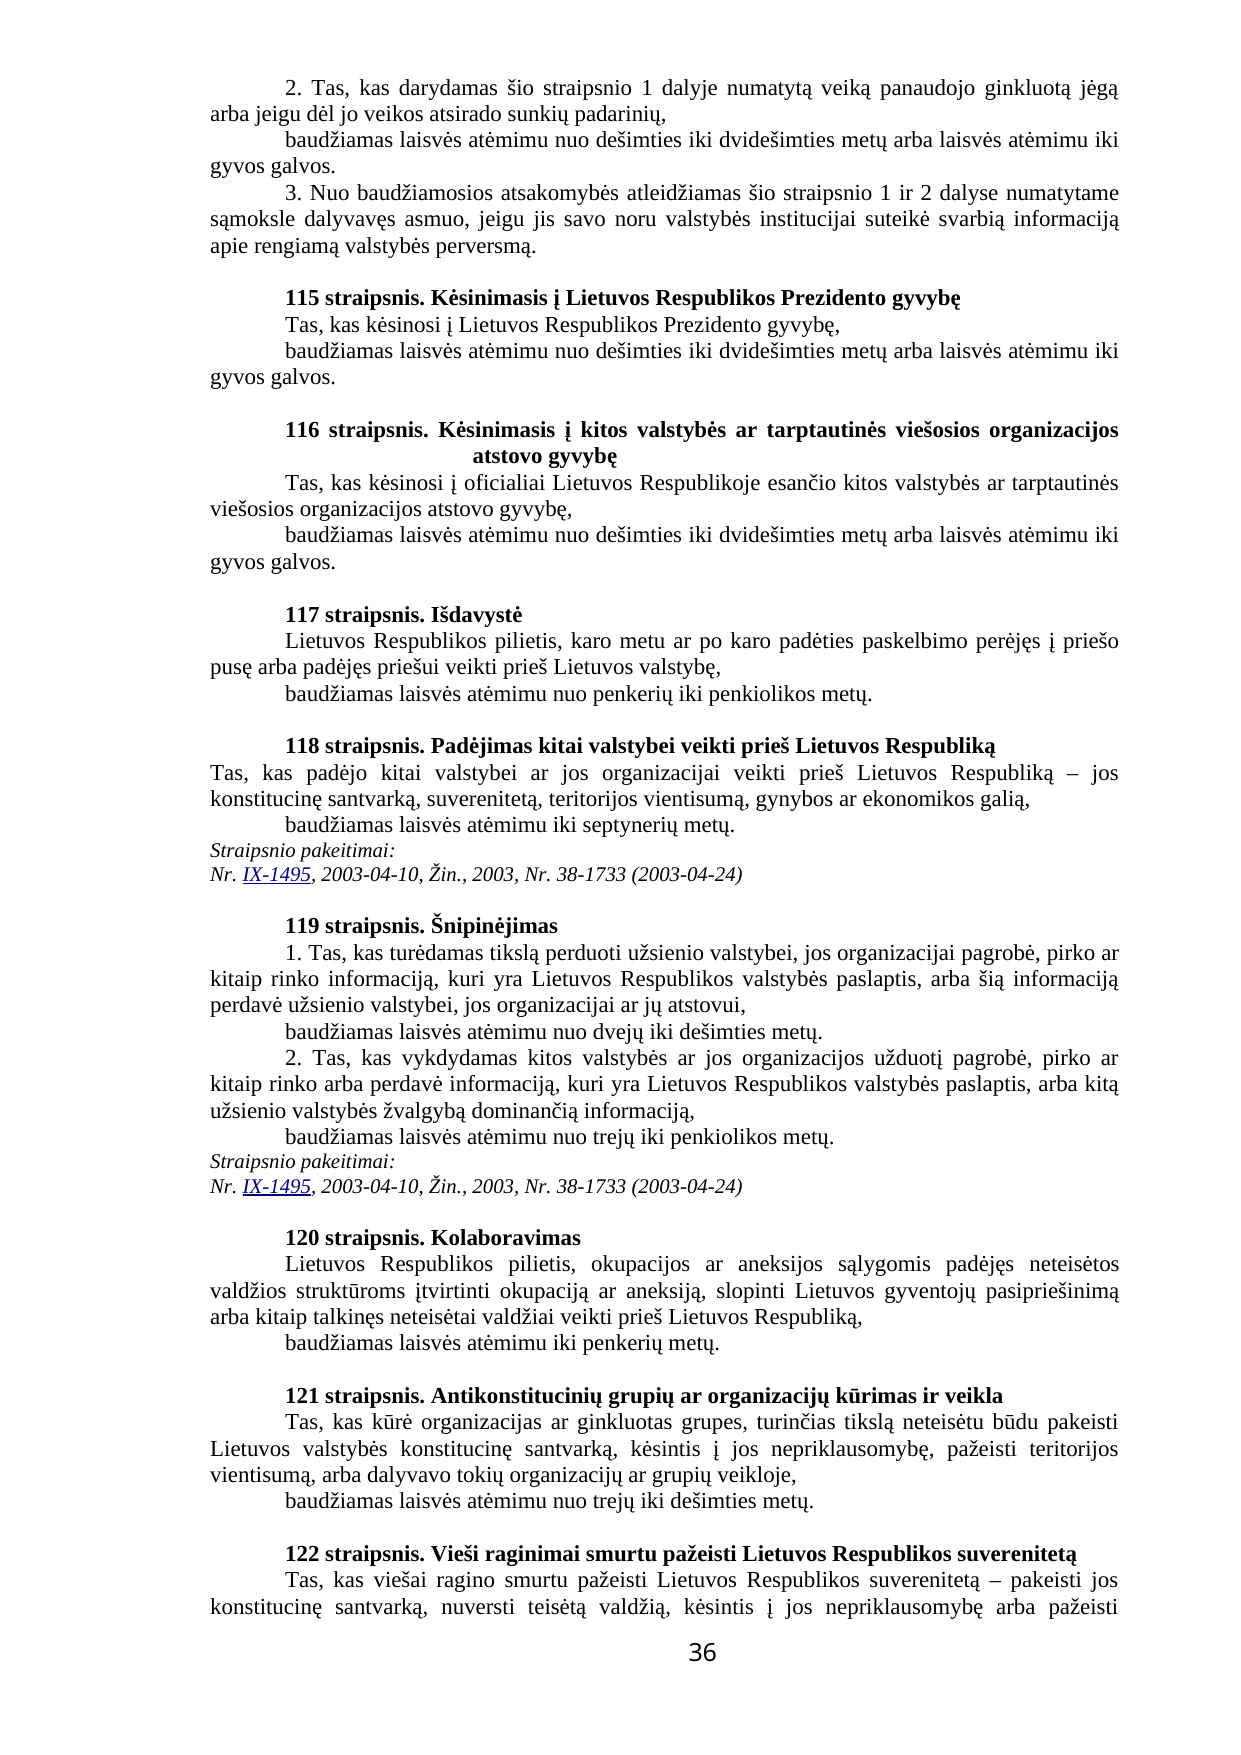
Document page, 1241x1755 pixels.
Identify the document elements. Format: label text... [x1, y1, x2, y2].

text Lietuvos Respublikos pilietis, okupacijos ar aneksijos sąlygomis padėjęs neteisėtos valdžios struktūroms įtvirtinti okupaciją ar aneksiją, slopinti Lietuvos gyventojų pasipriešinimą arba kitaip talkinęs neteisėtai valdžiai veikti prieš Lietuvos Respubliką, [210, 1250, 1120, 1329]
text Tas, kas kėsinosi į oficialiai Lietuvos Respublikoje esančio kitos valstybės ar tarptautinės viešosios organizacijos atstovo gyvybę, [210, 469, 1120, 522]
text baudžiamas laisvės atėmimu nuo dvejų iki dešimties metų. [210, 1018, 1120, 1044]
text 117 straipsnis. Išdavystė [210, 601, 1120, 627]
text baudžiamas laisvės atėmimu nuo trejų iki penkiolikos metų. [210, 1123, 1120, 1149]
text 118 straipsnis. Padėjimas kitai valstybei veikti prieš Lietuvos Respubliką [210, 732, 1120, 759]
text baudžiamas laisvės atėmimu nuo dešimties iki dvidešimties metų arba laisvės atėmimu iki gyvos galvos. [210, 337, 1120, 390]
text 116 straipsnis. Kėsinimasis į kitos valstybės ar tarptautinės viešosios organizacijos atstovo gyvybę [285, 416, 1120, 469]
text 122 straipsnis. Vieši raginimai smurtu pažeisti Lietuvos Respublikos suverenitetą [285, 1540, 1120, 1567]
text baudžiamas laisvės atėmimu nuo dešimties iki dvidešimties metų arba laisvės atėmimu iki gyvos galvos. [210, 522, 1120, 574]
text baudžiamas laisvės atėmimu nuo trejų iki dešimties metų. [210, 1487, 1120, 1514]
text baudžiamas laisvės atėmimu nuo dešimties iki dvidešimties metų arba laisvės atėmimu iki gyvos galvos. [210, 126, 1120, 179]
text Straipsnio pakeitimai: [210, 838, 1120, 862]
text Tas, kas kūrė organizacijas ar ginkluotas grupes, turinčias tikslą neteisėtu būdu pakeisti Lietuvos valstybės konstitucinę santvarką, kėsintis į jos nepriklausomybę, pažeisti teritorijos vientisumą, arba dalyvavo tokių organizacijų ar grupių veikloje, [210, 1408, 1120, 1487]
text Nr. IX-1495, 2003-04-10, Žin., 2003, Nr. 38-1733 (2003-04-24) [210, 862, 1120, 886]
text 119 straipsnis. Šnipinėjimas [210, 912, 1120, 939]
text Nr. IX-1495, 2003-04-10, Žin., 2003, Nr. 38-1733 (2003-04-24) [210, 1173, 1120, 1198]
text baudžiamas laisvės atėmimu nuo penkerių iki penkiolikos metų. [210, 680, 1120, 706]
text Tas, kas viešai ragino smurtu pažeisti Lietuvos Respublikos suverenitetą – pakeisti jos konstitucinę santvarką, nuversti teisėtą valdžią, kėsintis į jos nepriklausomybę arba pažeisti [210, 1567, 1120, 1619]
text 2. Tas, kas darydamas šio straipsnio 1 dalyje numatytą veiką panaudojo ginkluotą jėgą arba jeigu dėl jo veikos atsirado sunkių padarinių, [210, 73, 1120, 126]
text Tas, kas kėsinosi į Lietuvos Respublikos Prezidento gyvybę, [210, 311, 1120, 337]
text baudžiamas laisvės atėmimu iki septynerių metų. [210, 811, 1120, 838]
text 121 straipsnis. Antikonstitucinių grupių ar organizacijų kūrimas ir veikla [210, 1382, 1120, 1408]
text 2. Tas, kas vykdydamas kitos valstybės ar jos organizacijos užduotį pagrobė, pirko ar kitaip rinko arba perdavė informaciją, kuri yra Lietuvos Respublikos valstybės paslaptis, arba kitą užsienio valstybės žvalgybą dominančią informaciją, [210, 1044, 1120, 1123]
text 3. Nuo baudžiamosios atsakomybės atleidžiamas šio straipsnio 1 ir 2 dalyse numatytame sąmoksle dalyvavęs asmuo, jeigu jis savo noru valstybės institucijai suteikė svarbią informaciją apie rengiamą valstybės perversmą. [210, 179, 1120, 258]
text 120 straipsnis. Kolaboravimas [210, 1224, 1120, 1250]
text Tas, kas padėjo kitai valstybei ar jos organizacijai veikti prieš Lietuvos Respubliką – jos konstitucinę santvarką, suverenitetą, teritorijos vientisumą, gynybos ar ekonomikos galią, [210, 759, 1120, 811]
text 115 straipsnis. Kėsinimasis į Lietuvos Respublikos Prezidento gyvybę [210, 284, 1120, 311]
text 1. Tas, kas turėdamas tikslą perduoti užsienio valstybei, jos organizacijai pagrobė, pirko ar kitaip rinko informaciją, kuri yra Lietuvos Respublikos valstybės paslaptis, arba šią informaciją perdavė užsienio valstybei, jos organizacijai ar jų atstovui, [210, 939, 1120, 1018]
text Lietuvos Respublikos pilietis, karo metu ar po karo padėties paskelbimo perėjęs į priešo pusę arba padėjęs priešui veikti prieš Lietuvos valstybę, [210, 627, 1120, 680]
text Straipsnio pakeitimai: [210, 1149, 1120, 1173]
text baudžiamas laisvės atėmimu iki penkerių metų. [210, 1329, 1120, 1356]
